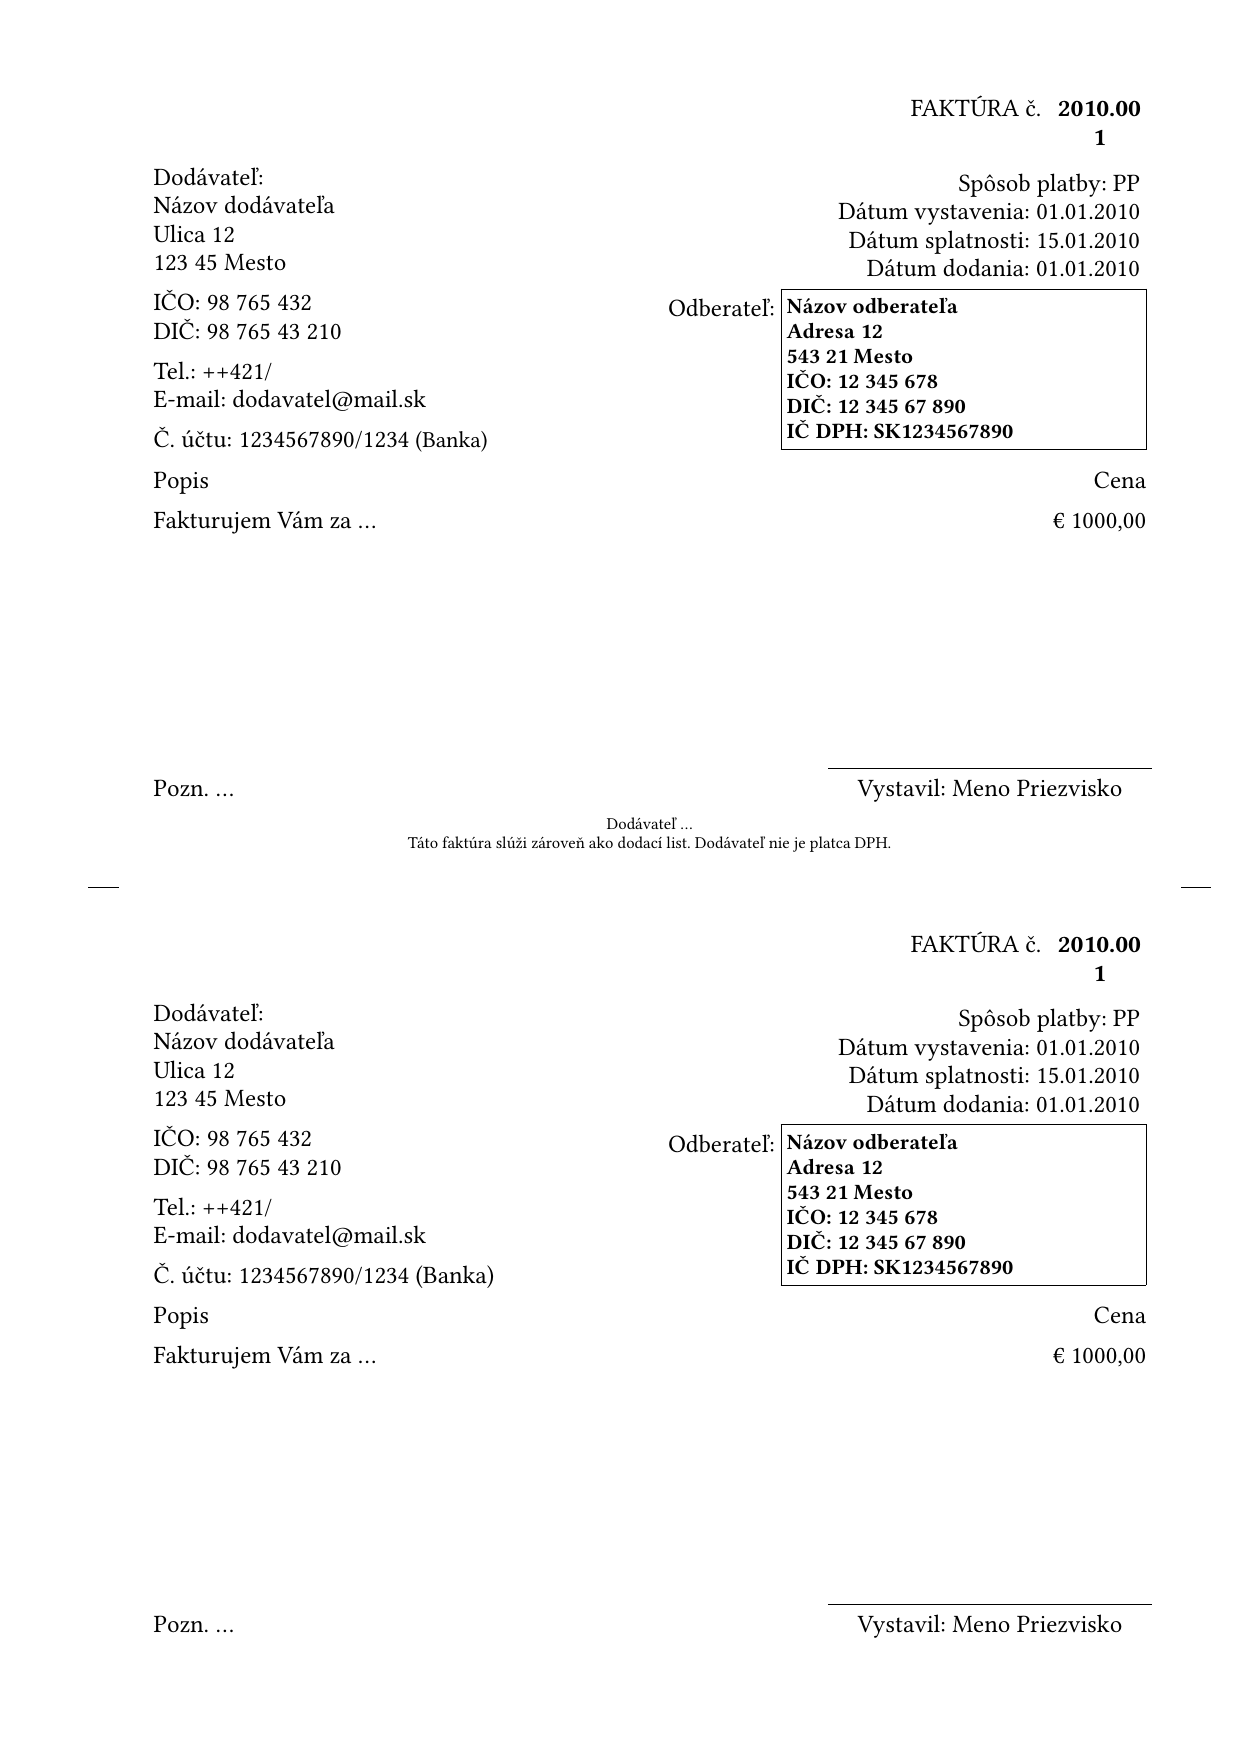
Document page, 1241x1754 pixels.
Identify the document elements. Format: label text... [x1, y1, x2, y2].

table_header Cena [1029, 1296, 1152, 1336]
table_cell Č. účtu: 1234567890/1234 (Banka) [148, 1256, 524, 1296]
table_cell IČO: 98 765 432 DIČ: 98 765 43 210 [148, 283, 524, 351]
table_header Cena [1029, 460, 1152, 500]
table_header Popis [148, 460, 1029, 500]
table_cell [524, 157, 1152, 460]
table_header Vystavil: Meno Priezvisko [828, 1605, 1152, 1644]
table_cell Dodávateľ: Názov dodávateľa Ulica 12 123 45 Mesto [148, 157, 524, 283]
table_cell Názov odberateľa Adresa 12 543 21 Mesto IČO: 12 345 678 DIČ: 12 345 67 890 IČ DPH: SK1234567890 [782, 290, 1146, 449]
table_header Popis [148, 1296, 1029, 1336]
table_header Spôsob platby: PP Dátum vystavenia: 01.01.2010 Dátum splatnosti: 15.01.2010 Dátum dodania: 01.01.2010 [530, 163, 1146, 288]
table_cell Fakturujem Vám za ... [148, 500, 1029, 768]
table_cell Odberateľ: [530, 289, 781, 449]
table_cell IČO: 98 765 432 DIČ: 98 765 43 210 [148, 1119, 524, 1187]
table_cell Dodávateľ: Názov dodávateľa Ulica 12 123 45 Mesto [148, 993, 524, 1118]
table_cell Tel.: ++421/ E-mail: dodavatel@mail.sk [148, 1187, 524, 1256]
table_header FAKTÚRA č. [148, 89, 1047, 157]
table_header 2010.001 [1047, 924, 1152, 993]
table_cell € 1000,00 [1029, 500, 1152, 768]
table_cell [524, 993, 1152, 1296]
table_header 2010.001 [1047, 89, 1152, 157]
table_header Pozn. ... [148, 768, 828, 808]
table_cell Názov odberateľa Adresa 12 543 21 Mesto IČO: 12 345 678 DIČ: 12 345 67 890 IČ DPH: SK1234567890 [782, 1125, 1146, 1285]
table_header Spôsob platby: PP Dátum vystavenia: 01.01.2010 Dátum splatnosti: 15.01.2010 Dátum dodania: 01.01.2010 [529, 999, 1146, 1124]
table_header Vystavil: Meno Priezvisko [828, 769, 1152, 808]
table_header FAKTÚRA č. [148, 924, 1047, 993]
table_header Pozn. ... [148, 1604, 828, 1644]
table_cell € 1000,00 [1029, 1336, 1152, 1604]
table_cell Fakturujem Vám za ... [148, 1336, 1029, 1604]
table_cell Č. účtu: 1234567890/1234 (Banka) [148, 420, 524, 460]
table_cell Odberateľ: [529, 1124, 781, 1285]
table_cell Dodávateľ ... Táto faktúra slúži zároveň ako dodací list. Dodávateľ nie je platca DPH. [148, 809, 1152, 858]
table_cell Tel.: ++421/ E-mail: dodavatel@mail.sk [148, 351, 524, 420]
